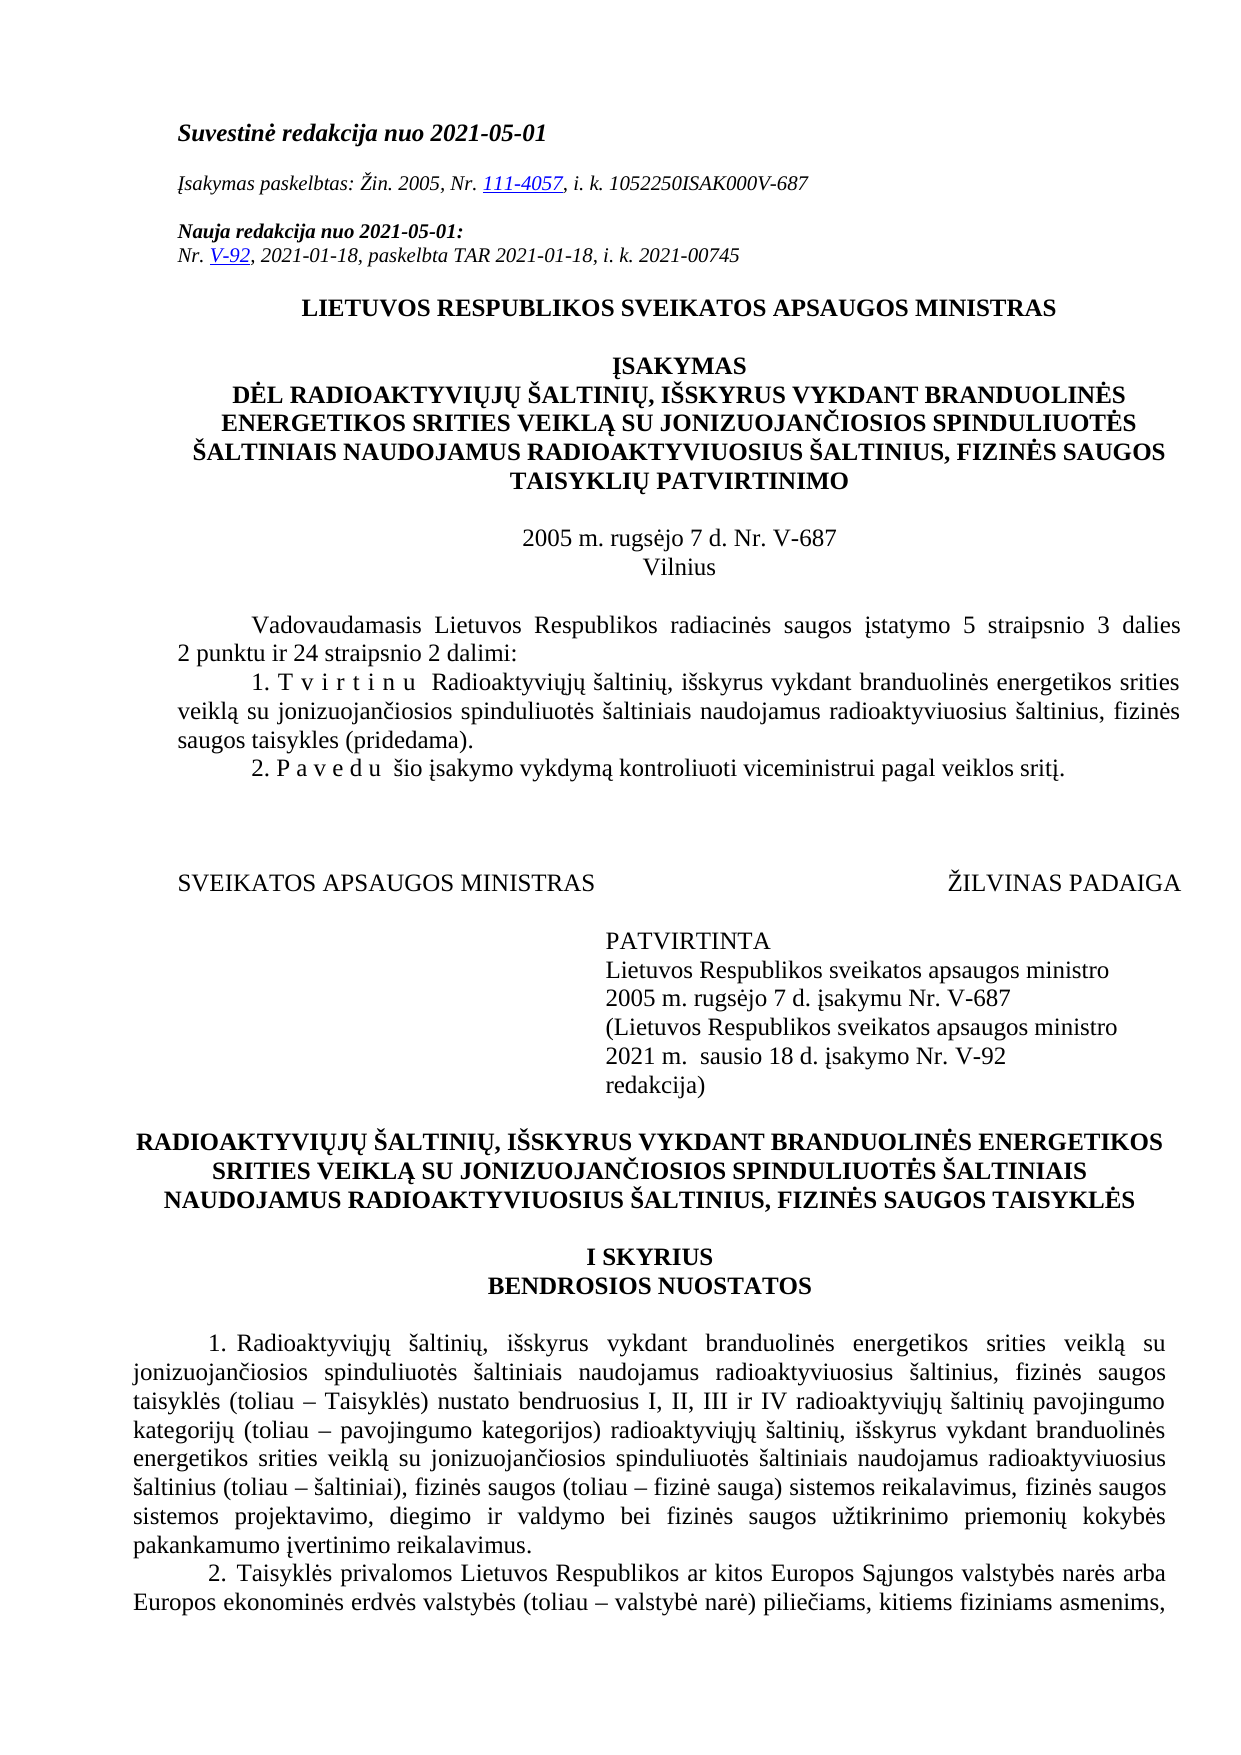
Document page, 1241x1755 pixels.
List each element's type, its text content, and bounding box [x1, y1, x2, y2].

text BENDROSIOS NUOSTATOS [133, 1271, 1167, 1300]
text Vadovaudamasis Lietuvos Respublikos radiacinės saugos įstatymo 5 straipsnio 3 dalies 2 punktu ir 24 straipsnio 2 dalimi: [177, 610, 1181, 667]
text Lietuvos Respublikos sveikatos apsaugos ministro [605, 955, 1167, 983]
text LIETUVOS RESPUBLIKOS SVEIKATOS APSAUGOS MINISTRAS [177, 293, 1181, 322]
text 1. T v i r t i n u Radioaktyviųjų šaltinių, išskyrus vykdant branduolinės energetikos srities veiklą su jonizuojančiosios spinduliuotės šaltiniais naudojamus radioaktyviuosius šaltinius, fizinės saugos taisykles (pridedama). [177, 667, 1181, 753]
text 2005 m. rugsėjo 7 d. Nr. V-687 Vilnius [177, 523, 1181, 581]
text SVEIKATOS APSAUGOS MINISTRAS ŽILVINAS PADAIGA [177, 868, 1181, 897]
text 2. Taisyklės privalomos Lietuvos Respublikos ar kitos Europos Sąjungos valstybės narės arba Europos ekonominės erdvės valstybės (toliau – valstybė narė) piliečiams, kitiems fiziniams asmenims, [133, 1558, 1167, 1616]
text 2. P a v e d u šio įsakymo vykdymą kontroliuoti viceministrui pagal veiklos sritį. [177, 753, 1181, 782]
text ĮSAKYMAS [177, 351, 1181, 380]
text Nr. V-92, 2021-01-18, paskelbta TAR 2021-01-18, i. k. 2021-00745 [177, 243, 1181, 267]
text 2005 m. rugsėjo 7 d. įsakymu Nr. V-687 [605, 983, 1167, 1012]
text Įsakymas paskelbtas: Žin. 2005, Nr. 111-4057, i. k. 1052250ISAK000V-687 [177, 171, 1181, 195]
text I SKYRIUS [133, 1242, 1167, 1271]
text DĖL RADIOAKTYVIŲJŲ ŠALTINIŲ, IŠSKYRUS VYKDANT BRANDUOLINĖS ENERGETIKOS SRITIES VEIKLĄ SU JONIZUOJANČIOSIOS SPINDULIUOTĖS ŠALTINIAIS NAUDOJAMUS RADIOAKTYVIUOSIUS ŠALTINIUS, FIZINĖS SAUGOS TAISYKLIŲ PATVIRTINIMO [177, 380, 1181, 495]
text Nauja redakcija nuo 2021-05-01: [177, 219, 1181, 243]
text RADIOAKTYVIŲJŲ ŠALTINIŲ, IŠSKYRUS VYKDANT BRANDUOLINĖS ENERGETIKOS SRITIES VEIKLĄ SU JONIZUOJANČIOSIOS SPINDULIUOTĖS ŠALTINIAIS NAUDOJAMUS RADIOAKTYVIUOSIUS ŠALTINIUS, FIZINĖS SAUGOS TAISYKLĖS [133, 1127, 1167, 1213]
text Suvestinė redakcija nuo 2021-05-01 [177, 118, 1181, 147]
text (Lietuvos Respublikos sveikatos apsaugos ministro [605, 1012, 1167, 1041]
text 1. Radioaktyviųjų šaltinių, išskyrus vykdant branduolinės energetikos srities veiklą su jonizuojančiosios spinduliuotės šaltiniais naudojamus radioaktyviuosius šaltinius, fizinės saugos taisyklės (toliau – Taisyklės) nustato bendruosius I, II, III ir IV radioaktyviųjų šaltinių pavojingumo kategorijų (toliau – pavojingumo kategorijos) radioaktyviųjų šaltinių, išskyrus vykdant branduolinės energetikos srities veiklą su jonizuojančiosios spinduliuotės šaltiniais naudojamus radioaktyviuosius šaltinius (toliau – šaltiniai), fizinės saugos (toliau – fizinė sauga) sistemos reikalavimus, fizinės saugos sistemos projektavimo, diegimo ir valdymo bei fizinės saugos užtikrinimo priemonių kokybės pakankamumo įvertinimo reikalavimus. [133, 1328, 1167, 1558]
text redakcija) [605, 1070, 1167, 1098]
text PATVIRTINTA [605, 926, 1167, 955]
text 2021 m. sausio 18 d. įsakymo Nr. V-92 [605, 1041, 1167, 1070]
